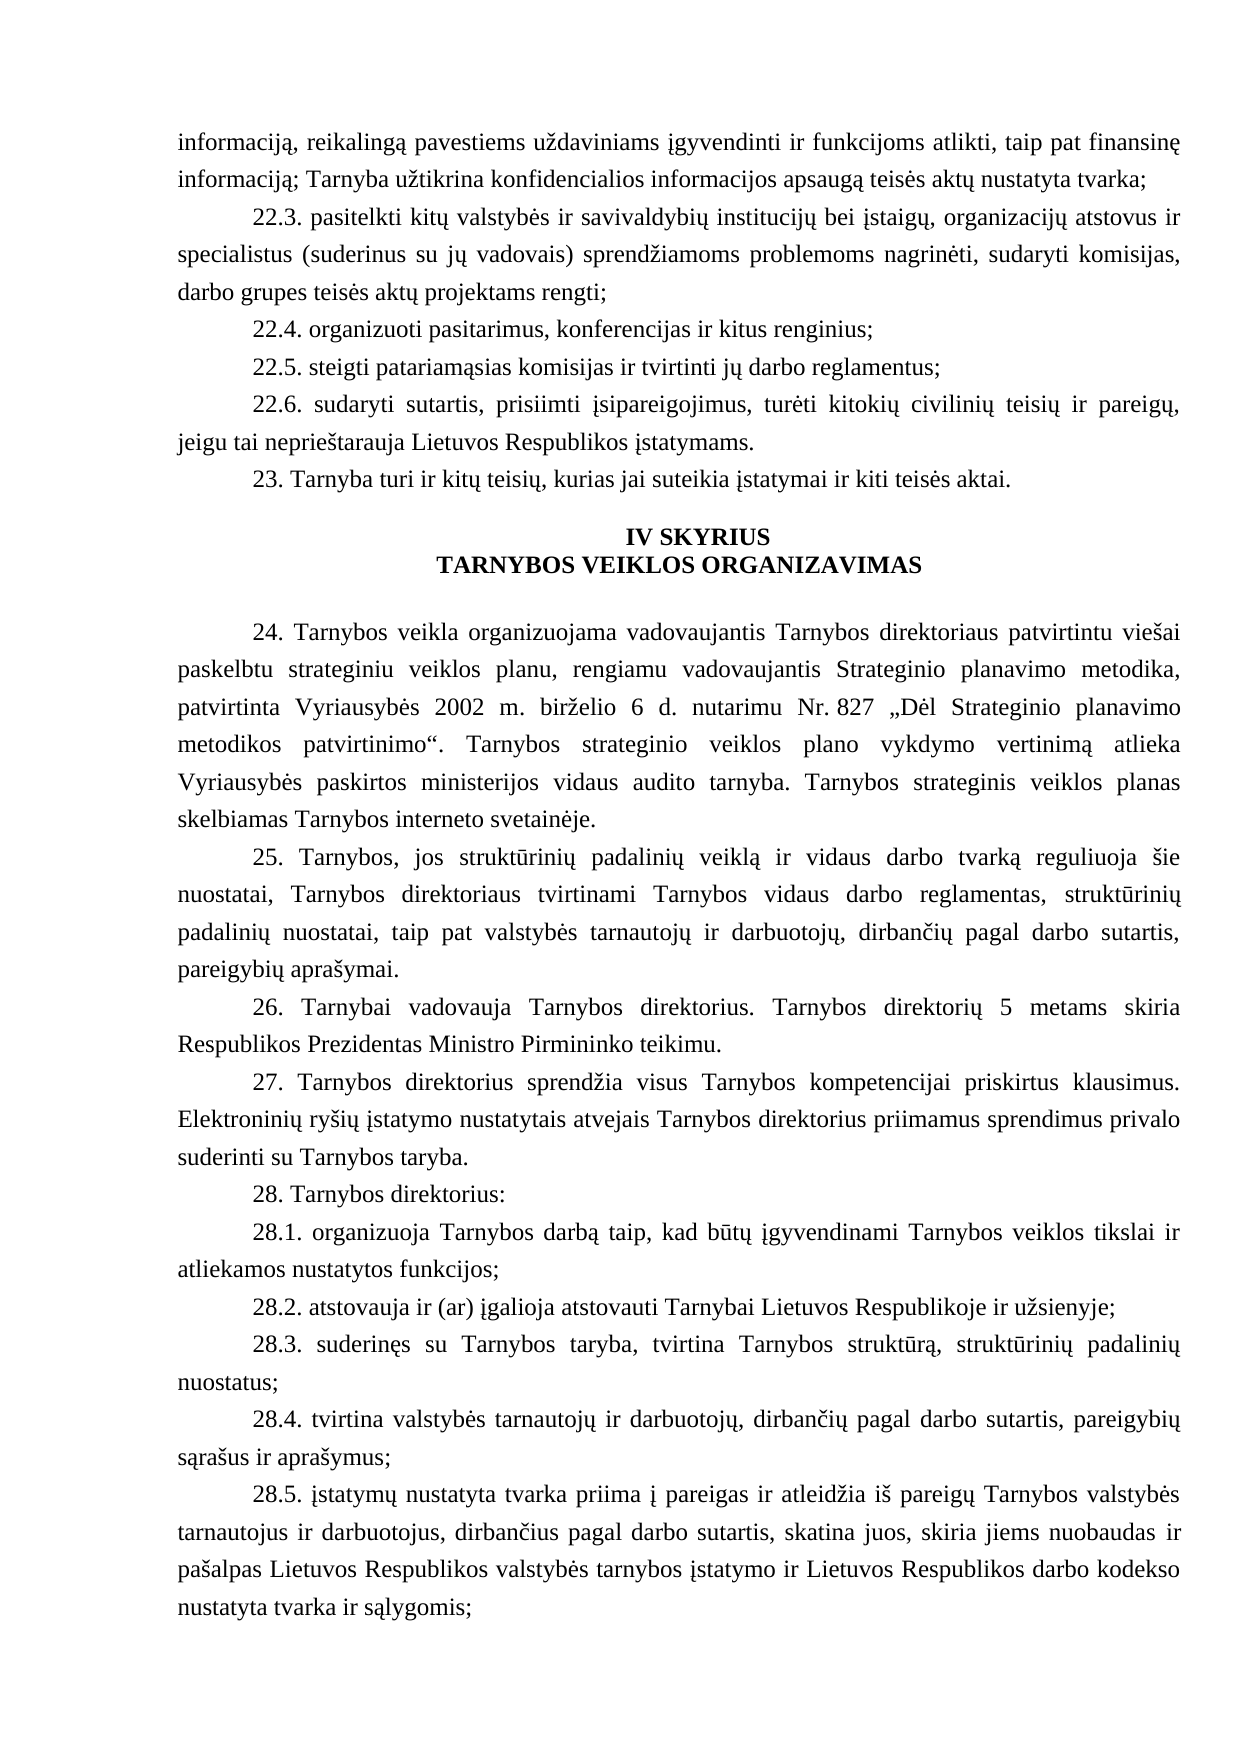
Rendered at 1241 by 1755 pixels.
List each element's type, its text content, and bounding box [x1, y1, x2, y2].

text 25. Tarnybos, jos struktūrinių padalinių veiklą ir vidaus darbo tvarką reguliuoja šie nuostatai, Tarnybos direktoriaus tvirtinami Tarnybos vidaus darbo reglamentas, struktūrinių padalinių nuostatai, taip pat valstybės tarnautojų ir darbuotojų, dirbančių pagal darbo sutartis, pareigybių aprašymai. [177, 833, 1181, 983]
text 26. Tarnybai vadovauja Tarnybos direktorius. Tarnybos direktorių 5 metams skiria Respublikos Prezidentas Ministro Pirmininko teikimu. [177, 983, 1181, 1058]
text 22.6. sudaryti sutartis, prisiimti įsipareigojimus, turėti kitokių civilinių teisių ir pareigų, jeigu tai neprieštarauja Lietuvos Respublikos įstatymams. [177, 381, 1181, 456]
text 28.5. įstatymų nustatyta tvarka priima į pareigas ir atleidžia iš pareigų Tarnybos valstybės tarnautojus ir darbuotojus, dirbančius pagal darbo sutartis, skatina juos, skiria jiems nuobaudas ir pašalpas Lietuvos Respublikos valstybės tarnybos įstatymo ir Lietuvos Respublikos darbo kodekso nustatyta tvarka ir sąlygomis; [177, 1471, 1181, 1621]
text 28.2. atstovauja ir (ar) įgalioja atstovauti Tarnybai Lietuvos Respublikoje ir užsienyje; [177, 1283, 1181, 1321]
text TARNYBOS veiklos ORGANIZAVIMAS [177, 551, 1181, 579]
text 27. Tarnybos direktorius sprendžia visus Tarnybos kompetencijai priskirtus klausimus. Elektroninių ryšių įstatymo nustatytais atvejais Tarnybos direktorius priimamus sprendimus privalo suderinti su Tarnybos taryba. [177, 1058, 1181, 1171]
text IV SKYRIUS [177, 522, 1181, 551]
text 22.4. organizuoti pasitarimus, konferencijas ir kitus renginius; [177, 306, 1181, 343]
text 22.5. steigti patariamąsias komisijas ir tvirtinti jų darbo reglamentus; [177, 343, 1181, 381]
text informaciją, reikalingą pavestiems uždaviniams įgyvendinti ir funkcijoms atlikti, taip pat finansinę informaciją; Tarnyba užtikrina konfidencialios informacijos apsaugą teisės aktų nustatyta tvarka; [177, 118, 1181, 193]
text 22.3. pasitelkti kitų valstybės ir savivaldybių institucijų bei įstaigų, organizacijų atstovus ir specialistus (suderinus su jų vadovais) sprendžiamoms problemoms nagrinėti, sudaryti komisijas, darbo grupes teisės aktų projektams rengti; [177, 193, 1181, 306]
text 28. Tarnybos direktorius: [177, 1171, 1181, 1208]
text 23. Tarnyba turi ir kitų teisių, kurias jai suteikia įstatymai ir kiti teisės aktai. [177, 456, 1181, 493]
text 28.1. organizuoja Tarnybos darbą taip, kad būtų įgyvendinami Tarnybos veiklos tikslai ir atliekamos nustatytos funkcijos; [177, 1208, 1181, 1283]
text 28.4. tvirtina valstybės tarnautojų ir darbuotojų, dirbančių pagal darbo sutartis, pareigybių sąrašus ir aprašymus; [177, 1396, 1181, 1471]
text 24. Tarnybos veikla organizuojama vadovaujantis Tarnybos direktoriaus patvirtintu viešai paskelbtu strateginiu veiklos planu, rengiamu vadovaujantis Strateginio planavimo metodika, patvirtinta Vyriausybės 2002 m. birželio 6 d. nutarimu Nr. 827 „Dėl Strateginio planavimo metodikos patvirtinimo“. Tarnybos strateginio veiklos plano vykdymo vertinimą atlieka Vyriausybės paskirtos ministerijos vidaus audito tarnyba. Tarnybos strateginis veiklos planas skelbiamas Tarnybos interneto svetainėje. [177, 608, 1181, 833]
text 28.3. suderinęs su Tarnybos taryba, tvirtina Tarnybos struktūrą, struktūrinių padalinių nuostatus; [177, 1321, 1181, 1396]
